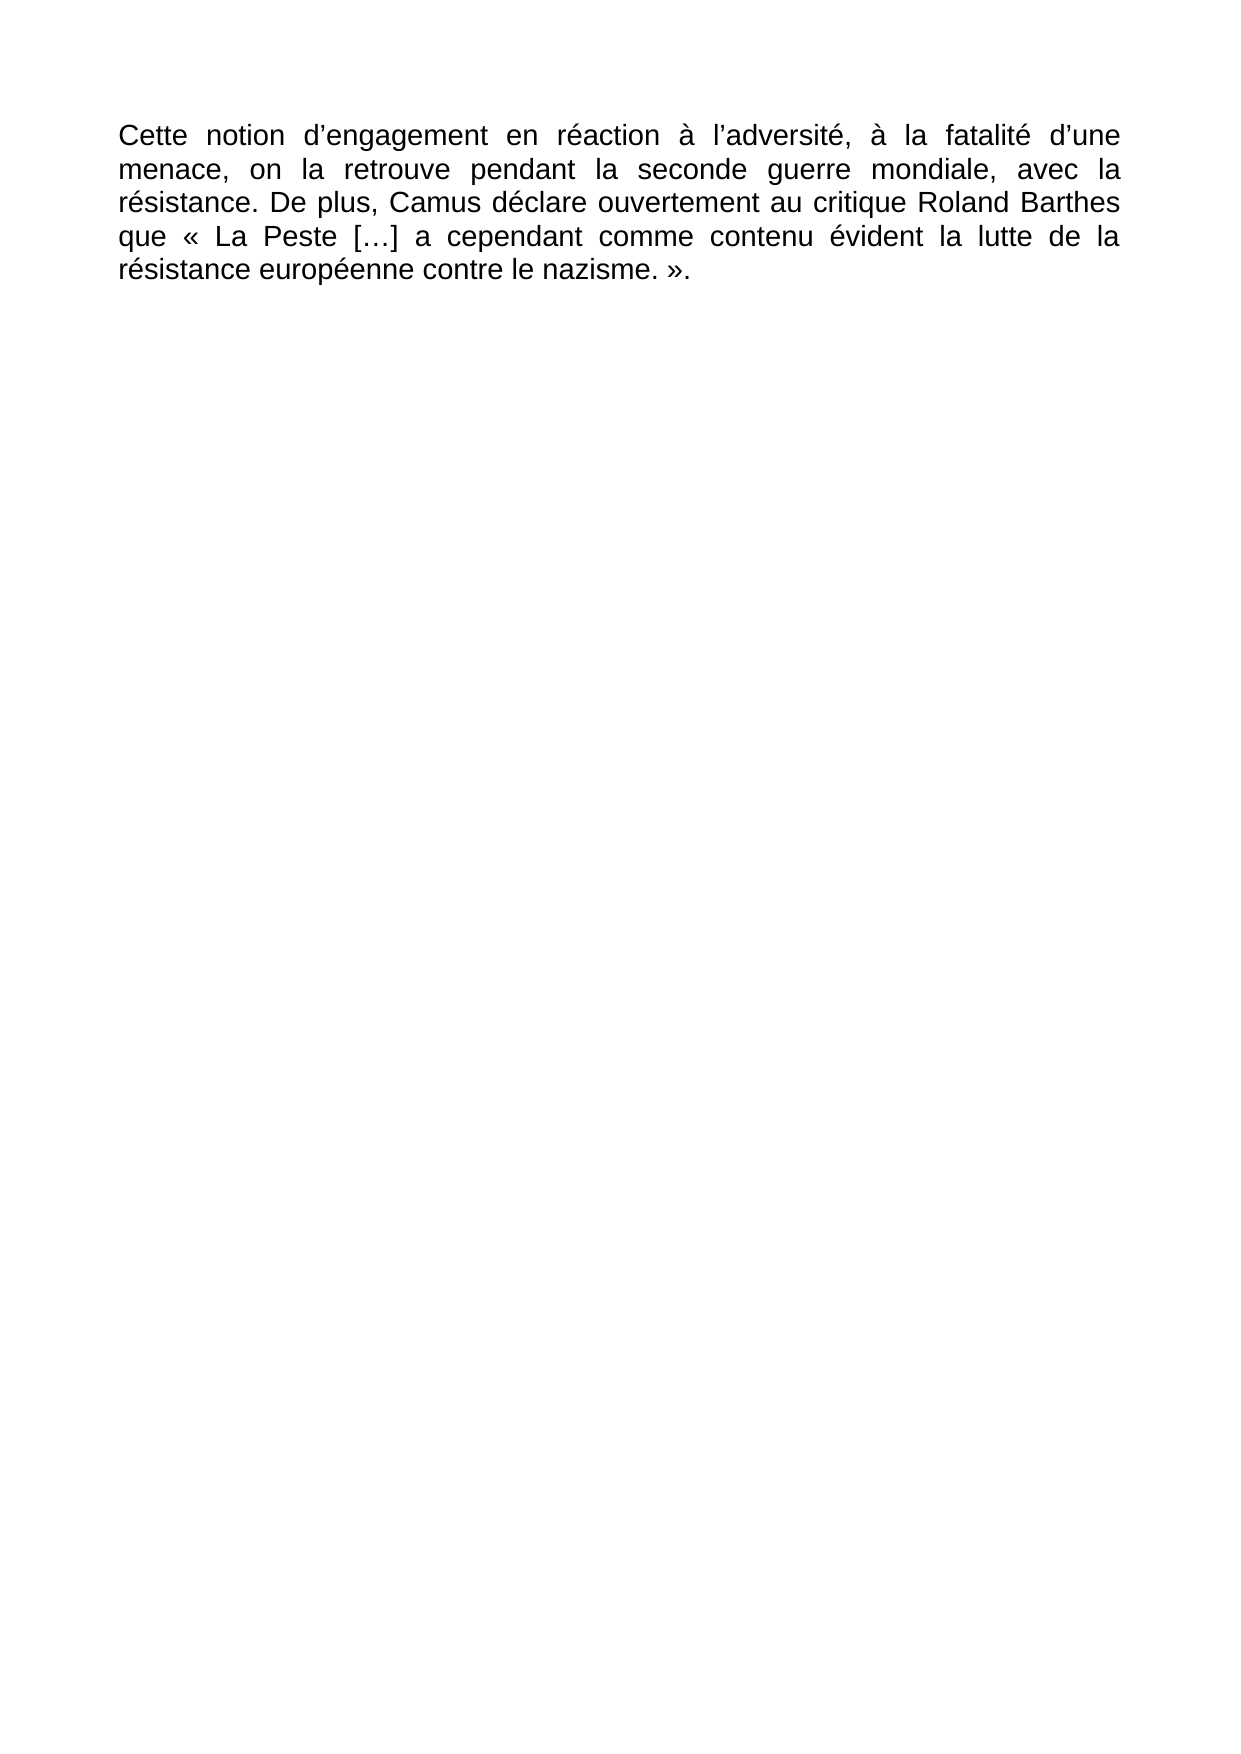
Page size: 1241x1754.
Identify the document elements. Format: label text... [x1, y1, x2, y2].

text Cette notion d’engagement en réaction à l’adversité, à la fatalité d’une menace, on la retrouve pendant la seconde guerre mondiale, avec la résistance. De plus, Camus déclare ouvertement au critique Roland Barthes que « La Peste […] a cependant comme contenu évident la lutte de la résistance européenne contre le nazisme. ». [118, 118, 1122, 286]
